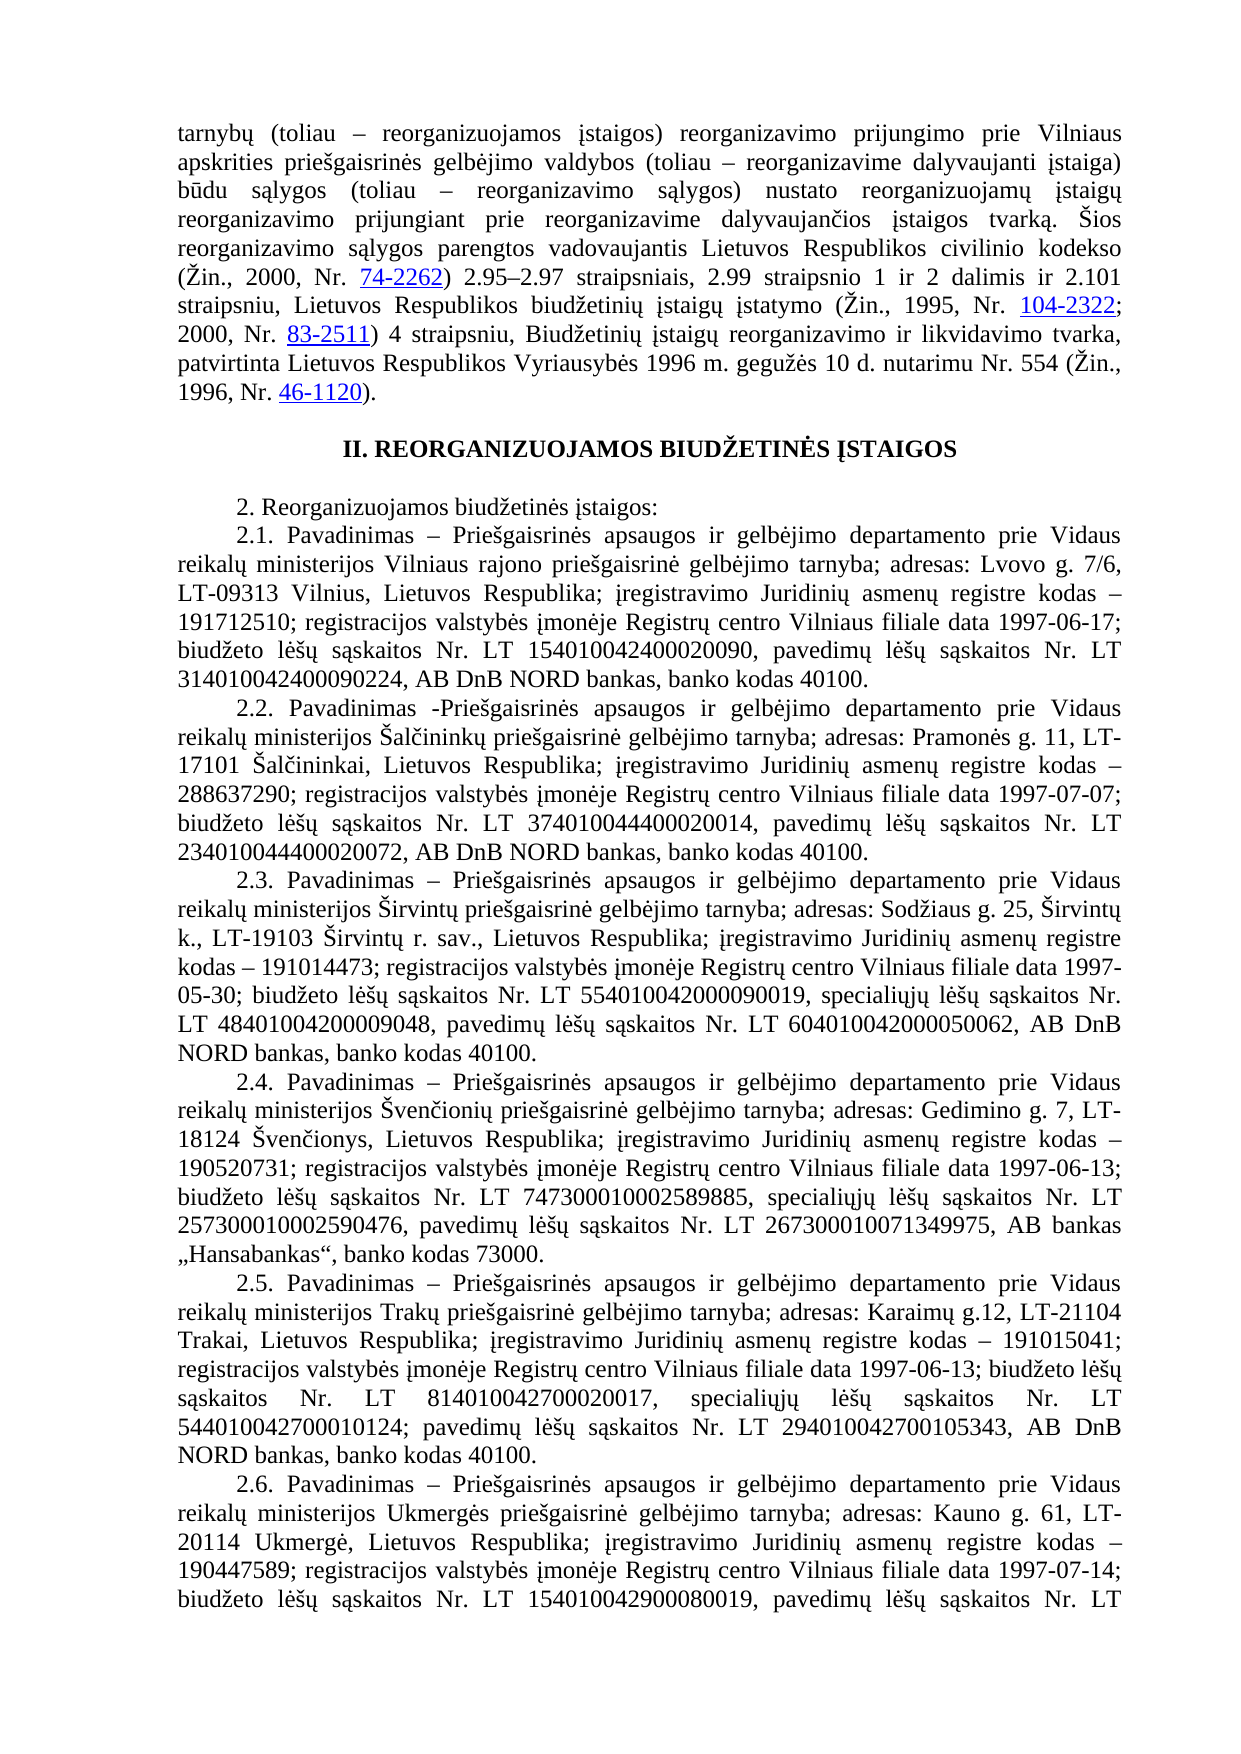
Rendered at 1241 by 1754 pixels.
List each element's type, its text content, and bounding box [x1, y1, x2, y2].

text 2.5. Pavadinimas – Priešgaisrinės apsaugos ir gelbėjimo departamento prie Vidaus reikalų ministerijos Trakų priešgaisrinė gelbėjimo tarnyba; adresas: Karaimų g.12, LT-21104 Trakai, Lietuvos Respublika; įregistravimo Juridinių asmenų registre kodas – 191015041; registracijos valstybės įmonėje Registrų centro Vilniaus filiale data 1997-06-13; biudžeto lėšų sąskaitos Nr. LT 814010042700020017, specialiųjų lėšų sąskaitos Nr. LT 544010042700010124; pavedimų lėšų sąskaitos Nr. LT 294010042700105343, AB DnB NORD bankas, banko kodas 40100. [177, 1268, 1122, 1469]
text tarnybų (toliau – reorganizuojamos įstaigos) reorganizavimo prijungimo prie Vilniaus apskrities priešgaisrinės gelbėjimo valdybos (toliau – reorganizavime dalyvaujanti įstaiga) būdu sąlygos (toliau – reorganizavimo sąlygos) nustato reorganizuojamų įstaigų reorganizavimo prijungiant prie reorganizavime dalyvaujančios įstaigos tvarką. Šios reorganizavimo sąlygos parengtos vadovaujantis Lietuvos Respublikos civilinio kodekso (Žin., 2000, Nr. 74-2262) 2.95–2.97 straipsniais, 2.99 straipsnio 1 ir 2 dalimis ir 2.101 straipsniu, Lietuvos Respublikos biudžetinių įstaigų įstatymo (Žin., 1995, Nr. 104-2322; 2000, Nr. 83-2511) 4 straipsniu, Biudžetinių įstaigų reorganizavimo ir likvidavimo tvarka, patvirtinta Lietuvos Respublikos Vyriausybės 1996 m. gegužės 10 d. nutarimu Nr. 554 (Žin., 1996, Nr. 46-1120). [177, 118, 1122, 406]
text II. REORGANIZUOJAMOS BIUDŽETINĖS ĮSTAIGOS [177, 434, 1122, 463]
text 2.6. Pavadinimas – Priešgaisrinės apsaugos ir gelbėjimo departamento prie Vidaus reikalų ministerijos Ukmergės priešgaisrinė gelbėjimo tarnyba; adresas: Kauno g. 61, LT-20114 Ukmergė, Lietuvos Respublika; įregistravimo Juridinių asmenų registre kodas – 190447589; registracijos valstybės įmonėje Registrų centro Vilniaus filiale data 1997-07-14; biudžeto lėšų sąskaitos Nr. LT 154010042900080019, pavedimų lėšų sąskaitos Nr. LT [177, 1469, 1122, 1613]
text 2. Reorganizuojamos biudžetinės įstaigos: [177, 492, 1122, 521]
text 2.3. Pavadinimas – Priešgaisrinės apsaugos ir gelbėjimo departamento prie Vidaus reikalų ministerijos Širvintų priešgaisrinė gelbėjimo tarnyba; adresas: Sodžiaus g. 25, Širvintų k., LT-19103 Širvintų r. sav., Lietuvos Respublika; įregistravimo Juridinių asmenų registre kodas – 191014473; registracijos valstybės įmonėje Registrų centro Vilniaus filiale data 1997-05-30; biudžeto lėšų sąskaitos Nr. LT 554010042000090019, specialiųjų lėšų sąskaitos Nr. LT 48401004200009048, pavedimų lėšų sąskaitos Nr. LT 604010042000050062, AB DnB NORD bankas, banko kodas 40100. [177, 866, 1122, 1067]
text 2.1. Pavadinimas – Priešgaisrinės apsaugos ir gelbėjimo departamento prie Vidaus reikalų ministerijos Vilniaus rajono priešgaisrinė gelbėjimo tarnyba; adresas: Lvovo g. 7/6, LT-09313 Vilnius, Lietuvos Respublika; įregistravimo Juridinių asmenų registre kodas – 191712510; registracijos valstybės įmonėje Registrų centro Vilniaus filiale data 1997-06-17; biudžeto lėšų sąskaitos Nr. LT 154010042400020090, pavedimų lėšų sąskaitos Nr. LT 314010042400090224, AB DnB NORD bankas, banko kodas 40100. [177, 521, 1122, 693]
text 2.2. Pavadinimas -Priešgaisrinės apsaugos ir gelbėjimo departamento prie Vidaus reikalų ministerijos Šalčininkų priešgaisrinė gelbėjimo tarnyba; adresas: Pramonės g. 11, LT-17101 Šalčininkai, Lietuvos Respublika; įregistravimo Juridinių asmenų registre kodas – 288637290; registracijos valstybės įmonėje Registrų centro Vilniaus filiale data 1997-07-07; biudžeto lėšų sąskaitos Nr. LT 374010044400020014, pavedimų lėšų sąskaitos Nr. LT 234010044400020072, AB DnB NORD bankas, banko kodas 40100. [177, 693, 1122, 866]
text 2.4. Pavadinimas – Priešgaisrinės apsaugos ir gelbėjimo departamento prie Vidaus reikalų ministerijos Švenčionių priešgaisrinė gelbėjimo tarnyba; adresas: Gedimino g. 7, LT-18124 Švenčionys, Lietuvos Respublika; įregistravimo Juridinių asmenų registre kodas – 190520731; registracijos valstybės įmonėje Registrų centro Vilniaus filiale data 1997-06-13; biudžeto lėšų sąskaitos Nr. LT 747300010002589885, specialiųjų lėšų sąskaitos Nr. LT 257300010002590476, pavedimų lėšų sąskaitos Nr. LT 267300010071349975, AB bankas „Hansabankas“, banko kodas 73000. [177, 1067, 1122, 1268]
